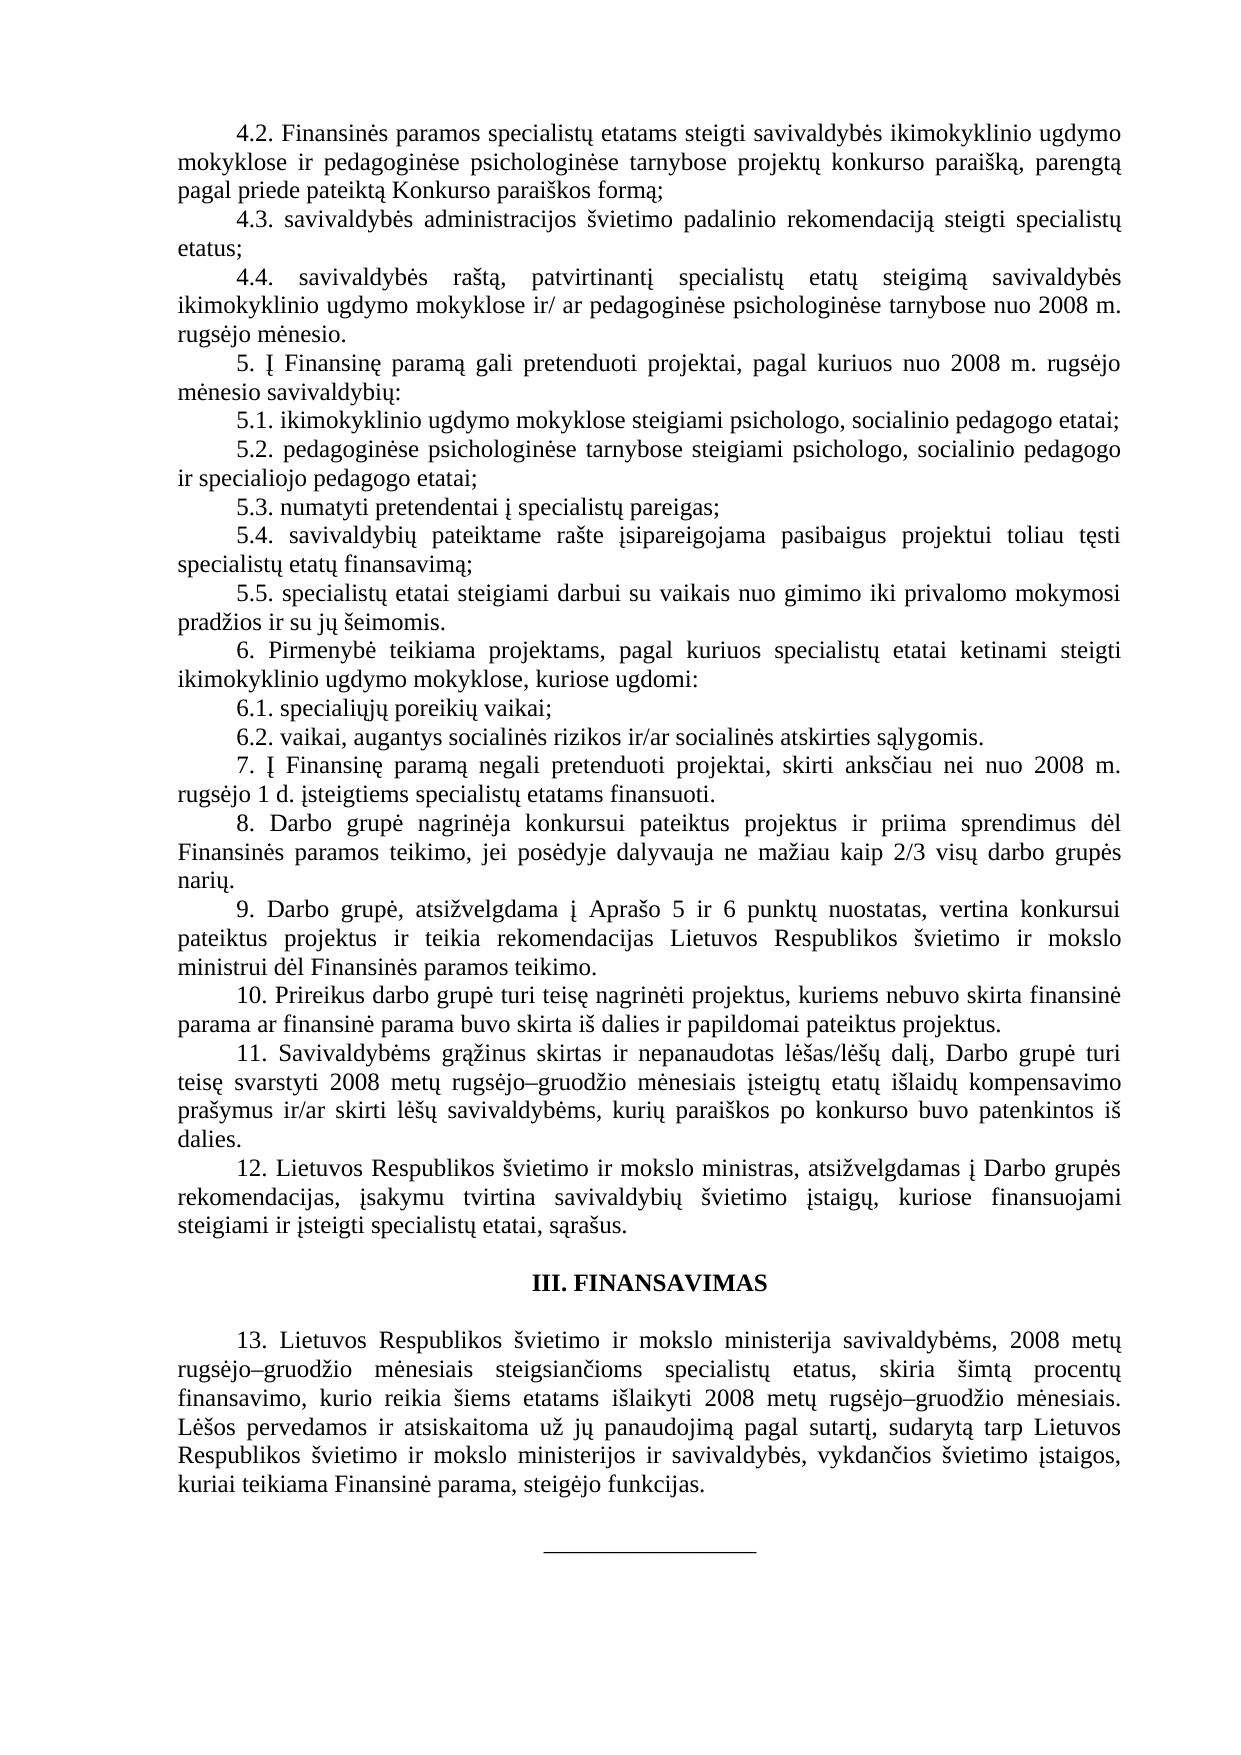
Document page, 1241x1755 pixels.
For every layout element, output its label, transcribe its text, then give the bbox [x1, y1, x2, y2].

text 8. Darbo grupė nagrinėja konkursui pateiktus projektus ir priima sprendimus dėl Finansinės paramos teikimo, jei posėdyje dalyvauja ne mažiau kaip 2/3 visų darbo grupės narių. [177, 808, 1122, 894]
text III. FINANSAVIMAS [177, 1268, 1122, 1297]
text 6. Pirmenybė teikiama projektams, pagal kuriuos specialistų etatai ketinami steigti ikimokyklinio ugdymo mokyklose, kuriose ugdomi: [177, 636, 1122, 693]
text 5.4. savivaldybių pateiktame rašte įsipareigojama pasibaigus projektui toliau tęsti specialistų etatų finansavimą; [177, 521, 1122, 578]
text 7. Į Finansinę paramą negali pretenduoti projektai, skirti anksčiau nei nuo 2008 m. rugsėjo 1 d. įsteigtiems specialistų etatams finansuoti. [177, 751, 1122, 808]
text 4.4. savivaldybės raštą, patvirtinantį specialistų etatų steigimą savivaldybės ikimokyklinio ugdymo mokyklose ir/ ar pedagoginėse psichologinėse tarnybose nuo 2008 m. rugsėjo mėnesio. [177, 262, 1122, 348]
text 4.2. Finansinės paramos specialistų etatams steigti savivaldybės ikimokyklinio ugdymo mokyklose ir pedagoginėse psichologinėse tarnybose projektų konkurso paraišką, parengtą pagal priede pateiktą Konkurso paraiškos formą; [177, 118, 1122, 204]
text 6.2. vaikai, augantys socialinės rizikos ir/ar socialinės atskirties sąlygomis. [177, 722, 1122, 751]
text 4.3. savivaldybės administracijos švietimo padalinio rekomendaciją steigti specialistų etatus; [177, 204, 1122, 262]
text 6.1. specialiųjų poreikių vaikai; [177, 693, 1122, 722]
text 5. Į Finansinę paramą gali pretenduoti projektai, pagal kuriuos nuo 2008 m. rugsėjo mėnesio savivaldybių: [177, 348, 1122, 406]
text 5.1. ikimokyklinio ugdymo mokyklose steigiami psichologo, socialinio pedagogo etatai; [177, 406, 1122, 434]
text _________________ [177, 1527, 1122, 1556]
text 13. Lietuvos Respublikos švietimo ir mokslo ministerija savivaldybėms, 2008 metų rugsėjo–gruodžio mėnesiais steigsiančioms specialistų etatus, skiria šimtą procentų finansavimo, kurio reikia šiems etatams išlaikyti 2008 metų rugsėjo–gruodžio mėnesiais. Lėšos pervedamos ir atsiskaitoma už jų panaudojimą pagal sutartį, sudarytą tarp Lietuvos Respublikos švietimo ir mokslo ministerijos ir savivaldybės, vykdančios švietimo įstaigos, kuriai teikiama Finansinė parama, steigėjo funkcijas. [177, 1326, 1122, 1498]
text 5.5. specialistų etatai steigiami darbui su vaikais nuo gimimo iki privalomo mokymosi pradžios ir su jų šeimomis. [177, 578, 1122, 636]
text 11. Savivaldybėms grąžinus skirtas ir nepanaudotas lėšas/lėšų dalį, Darbo grupė turi teisę svarstyti 2008 metų rugsėjo–gruodžio mėnesiais įsteigtų etatų išlaidų kompensavimo prašymus ir/ar skirti lėšų savivaldybėms, kurių paraiškos po konkurso buvo patenkintos iš dalies. [177, 1038, 1122, 1153]
text 9. Darbo grupė, atsižvelgdama į Aprašo 5 ir 6 punktų nuostatas, vertina konkursui pateiktus projektus ir teikia rekomendacijas Lietuvos Respublikos švietimo ir mokslo ministrui dėl Finansinės paramos teikimo. [177, 894, 1122, 981]
text 10. Prireikus darbo grupė turi teisę nagrinėti projektus, kuriems nebuvo skirta finansinė parama ar finansinė parama buvo skirta iš dalies ir papildomai pateiktus projektus. [177, 981, 1122, 1038]
text 5.3. numatyti pretendentai į specialistų pareigas; [177, 492, 1122, 521]
text 5.2. pedagoginėse psichologinėse tarnybose steigiami psichologo, socialinio pedagogo ir specialiojo pedagogo etatai; [177, 434, 1122, 492]
text 12. Lietuvos Respublikos švietimo ir mokslo ministras, atsižvelgdamas į Darbo grupės rekomendacijas, įsakymu tvirtina savivaldybių švietimo įstaigų, kuriose finansuojami steigiami ir įsteigti specialistų etatai, sąrašus. [177, 1153, 1122, 1239]
